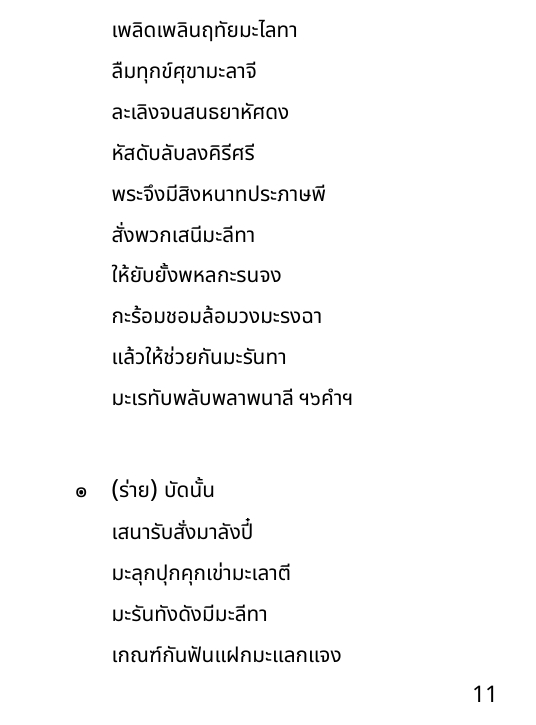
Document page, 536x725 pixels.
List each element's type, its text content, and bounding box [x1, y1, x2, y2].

text มะลุกปุกคุกเข่ามะเลาตี [37, 558, 498, 587]
text แล้วให้ช่วยกันมะรันทา [37, 342, 498, 371]
text มะเรทับพลับพลาพนาลี ฯ๖คำฯ [37, 383, 498, 412]
text เสนารับสั่งมาลังปี๋ [37, 517, 498, 546]
text ลืมทุกข์ศุขามะลาจี [37, 56, 498, 84]
text ละเลิงจนสนธยาหัศดง [37, 97, 498, 125]
text หัสดับลับลงคิรีศรี [37, 138, 498, 166]
text เกณฑ์กันฟันแฝกมะแลกแจง [37, 640, 498, 669]
text เพลิดเพลินฤทัยมะไลทา [37, 15, 498, 43]
text ให้ยับยั้งพหลกะรนจง [37, 261, 498, 289]
text สั่งพวกเสนีมะลีทา [37, 220, 498, 248]
text กะร้อมชอมล้อมวงมะรงฉา [37, 302, 498, 330]
text มะรันทังดังมีมะลีทา [37, 599, 498, 628]
text พระจึงมีสิงหนาทประภาษพี [37, 179, 498, 207]
text ๏ (ร่าย) บัดนั้น [37, 471, 498, 505]
